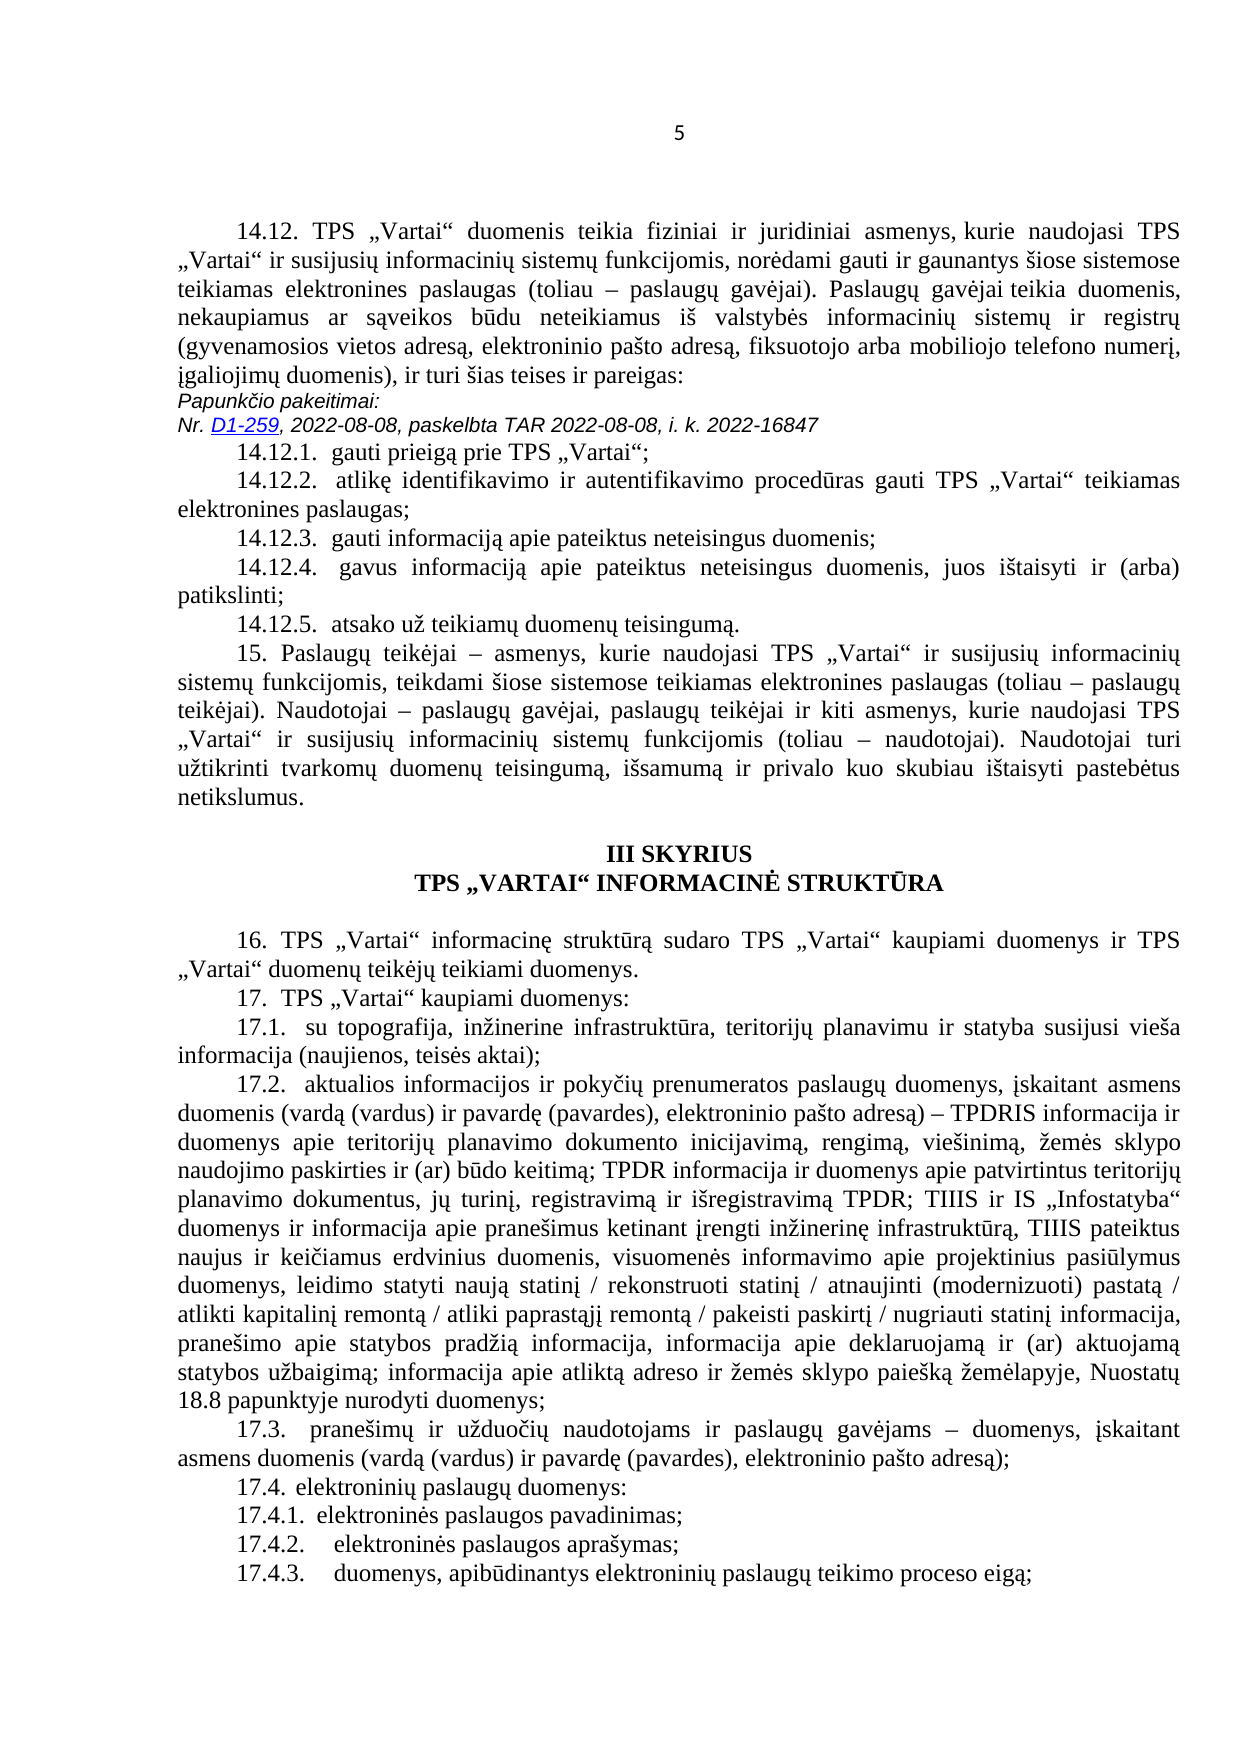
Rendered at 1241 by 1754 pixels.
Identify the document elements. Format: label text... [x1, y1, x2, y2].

text 17.3. pranešimų ir užduočių naudotojams ir paslaugų gavėjams – duomenys, įskaitant asmens duomenis (vardą (vardus) ir pavardę (pavardes), elektroninio pašto adresą); [177, 1414, 1181, 1472]
text 17.4. elektroninių paslaugų duomenys: [177, 1472, 1181, 1500]
text 14.12. TPS „Vartai“ duomenis teikia fiziniai ir juridiniai asmenys, kurie naudojasi TPS „Vartai“ ir susijusių informacinių sistemų funkcijomis, norėdami gauti ir gaunantys šiose sistemose teikiamas elektronines paslaugas (toliau – paslaugų gavėjai). Paslaugų gavėjai teikia duomenis, nekaupiamus ar sąveikos būdu neteikiamus iš valstybės informacinių sistemų ir registrų (gyvenamosios vietos adresą, elektroninio pašto adresą, fiksuotojo arba mobiliojo telefono numerį, įgaliojimų duomenis), ir turi šias teises ir pareigas: [177, 216, 1181, 389]
text 17.2. aktualios informacijos ir pokyčių prenumeratos paslaugų duomenys, įskaitant asmens duomenis (vardą (vardus) ir pavardę (pavardes), elektroninio pašto adresą) – TPDRIS informacija ir duomenys apie teritorijų planavimo dokumento inicijavimą, rengimą, viešinimą, žemės sklypo naudojimo paskirties ir (ar) būdo keitimą; TPDR informacija ir duomenys apie patvirtintus teritorijų planavimo dokumentus, jų turinį, registravimą ir išregistravimą TPDR; TIIIS ir IS „Infostatyba“ duomenys ir informacija apie pranešimus ketinant įrengti inžinerinę infrastruktūrą, TIIIS pateiktus naujus ir keičiamus erdvinius duomenis, visuomenės informavimo apie projektinius pasiūlymus duomenys, leidimo statyti naują statinį / rekonstruoti statinį / atnaujinti (modernizuoti) pastatą / atlikti kapitalinį remontą / atliki paprastąjį remontą / pakeisti paskirtį / nugriauti statinį informacija, pranešimo apie statybos pradžią informacija, informacija apie deklaruojamą ir (ar) aktuojamą statybos užbaigimą; informacija apie atliktą adreso ir žemės sklypo paiešką žemėlapyje, Nuostatų 18.8 papunktyje nurodyti duomenys; [177, 1069, 1181, 1414]
text III SKYRIUS [177, 839, 1181, 868]
text TPS „Vartai“ Informacinė struktūra [177, 868, 1181, 897]
text 14.12.5. atsako už teikiamų duomenų teisingumą. [177, 609, 1181, 638]
text 14.12.3. gauti informaciją apie pateiktus neteisingus duomenis; [177, 523, 1181, 552]
text 14.12.1. gauti prieigą prie TPS „Vartai“; [177, 437, 1181, 465]
text 16. TPS „Vartai“ informacinę struktūrą sudaro TPS „Vartai“ kaupiami duomenys ir TPS „Vartai“ duomenų teikėjų teikiami duomenys. [177, 925, 1181, 983]
text 17. TPS „Vartai“ kaupiami duomenys: [177, 983, 1181, 1012]
text 14.12.2. atlikę identifikavimo ir autentifikavimo procedūras gauti TPS „Vartai“ teikiamas elektronines paslaugas; [177, 465, 1181, 523]
text 17.1. su topografija, inžinerine infrastruktūra, teritorijų planavimu ir statyba susijusi vieša informacija (naujienos, teisės aktai); [177, 1012, 1181, 1069]
text 17.4.3. duomenys, apibūdinantys elektroninių paslaugų teikimo proceso eigą; [177, 1558, 1181, 1587]
text 14.12.4. gavus informaciją apie pateiktus neteisingus duomenis, juos ištaisyti ir (arba) patikslinti; [177, 552, 1181, 609]
text 17.4.2. elektroninės paslaugos aprašymas; [177, 1529, 1181, 1558]
text 17.4.1. elektroninės paslaugos pavadinimas; [177, 1500, 1181, 1529]
text Papunkčio pakeitimai: [177, 389, 1181, 413]
text Nr. D1-259, 2022-08-08, paskelbta TAR 2022-08-08, i. k. 2022-16847 [177, 413, 1181, 437]
text 15. Paslaugų teikėjai – asmenys, kurie naudojasi TPS „Vartai“ ir susijusių informacinių sistemų funkcijomis, teikdami šiose sistemose teikiamas elektronines paslaugas (toliau – paslaugų teikėjai). Naudotojai – paslaugų gavėjai, paslaugų teikėjai ir kiti asmenys, kurie naudojasi TPS „Vartai“ ir susijusių informacinių sistemų funkcijomis (toliau – naudotojai). Naudotojai turi užtikrinti tvarkomų duomenų teisingumą, išsamumą ir privalo kuo skubiau ištaisyti pastebėtus netikslumus. [177, 638, 1181, 810]
